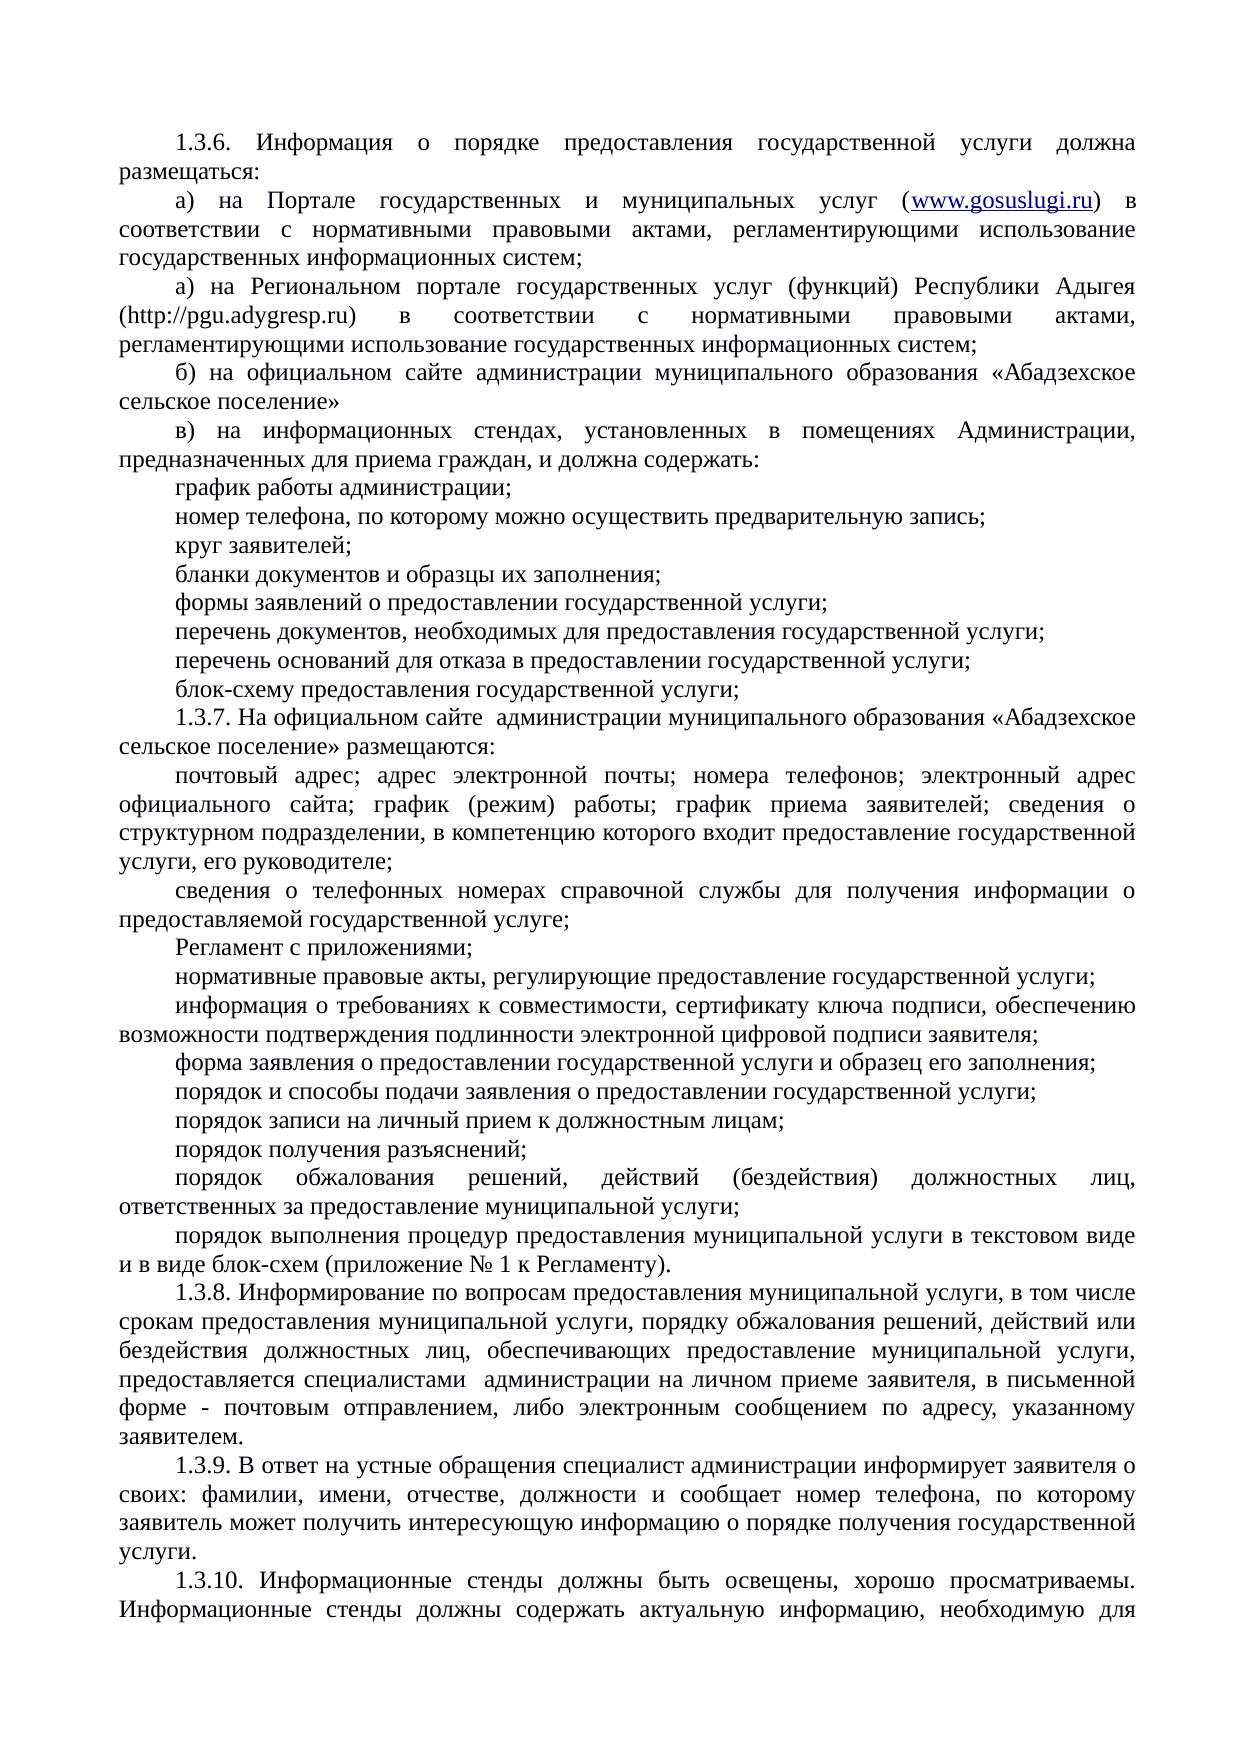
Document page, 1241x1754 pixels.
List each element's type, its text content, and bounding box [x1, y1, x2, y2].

text порядок и способы подачи заявления о предоставлении государственной услуги; [119, 1076, 1137, 1105]
text порядок записи на личный прием к должностным лицам; [119, 1105, 1137, 1134]
text график работы администрации; [119, 472, 1137, 501]
text 1.3.7. На официальном сайте администрации муниципального образования «Абадзехское сельское поселение» размещаются: [119, 702, 1137, 760]
text 1.3.8. Информирование по вопросам предоставления муниципальной услуги, в том числе срокам предоставления муниципальной услуги, порядку обжалования решений, действий или бездействия должностных лиц, обеспечивающих предоставление муниципальной услуги, предоставляется специалистами администрации на личном приеме заявителя, в письменной форме - почтовым отправлением, либо электронным сообщением по адресу, указанному заявителем. [119, 1277, 1137, 1450]
text номер телефона, по которому можно осуществить предварительную запись; [119, 501, 1137, 530]
text круг заявителей; [119, 530, 1137, 559]
text Регламент с приложениями; [119, 932, 1137, 961]
text порядок получения разъяснений; [119, 1134, 1137, 1162]
text порядок выполнения процедур предоставления муниципальной услуги в текстовом виде и в виде блок-схем (приложение № 1 к Регламенту). [119, 1220, 1137, 1277]
text почтовый адрес; адрес электронной почты; номера телефонов; электронный адрес официального сайта; график (режим) работы; график приема заявителей; сведения о структурном подразделении, в компетенцию которого входит предоставление государственной услуги, его руководителе; [119, 760, 1137, 875]
text б) на официальном сайте администрации муниципального образования «Абадзехское сельское поселение» [119, 357, 1137, 415]
text а) на Портале государственных и муниципальных услуг (www.gosuslugi.ru) в соответствии с нормативными правовыми актами, регламентирующими использование государственных информационных систем; [119, 185, 1137, 271]
text 1.3.10. Информационные стенды должны быть освещены, хорошо просматриваемы. Информационные стенды должны содержать актуальную информацию, необходимую для [119, 1565, 1137, 1622]
text информация о требованиях к совместимости, сертификату ключа подписи, обеспечению возможности подтверждения подлинности электронной цифровой подписи заявителя; [119, 990, 1137, 1047]
text в) на информационных стендах, установленных в помещениях Администрации, предназначенных для приема граждан, и должна содержать: [119, 415, 1137, 472]
text 1.3.9. В ответ на устные обращения специалист администрации информирует заявителя о своих: фамилии, имени, отчестве, должности и сообщает номер телефона, по которому заявитель может получить интересующую информацию о порядке получения государственной услуги. [119, 1450, 1137, 1565]
text формы заявлений о предоставлении государственной услуги; [119, 587, 1137, 616]
text сведения о телефонных номерах справочной службы для получения информации о предоставляемой государственной услуге; [119, 875, 1137, 932]
text порядок обжалования решений, действий (бездействия) должностных лиц, ответственных за предоставление муниципальной услуги; [119, 1162, 1137, 1220]
text перечень оснований для отказа в предоставлении государственной услуги; [119, 645, 1137, 674]
text 1.3.6. Информация о порядке предоставления государственной услуги должна размещаться: [119, 127, 1137, 185]
text блок-схему предоставления государственной услуги; [119, 674, 1137, 702]
text бланки документов и образцы их заполнения; [119, 559, 1137, 587]
text нормативные правовые акты, регулирующие предоставление государственной услуги; [119, 961, 1137, 990]
text перечень документов, необходимых для предоставления государственной услуги; [119, 616, 1137, 645]
text форма заявления о предоставлении государственной услуги и образец его заполнения; [119, 1047, 1137, 1076]
text а) на Региональном портале государственных услуг (функций) Республики Адыгея (http://pgu.adygresp.ru) в соответствии с нормативными правовыми актами, регламентирующими использование государственных информационных систем; [119, 271, 1137, 357]
